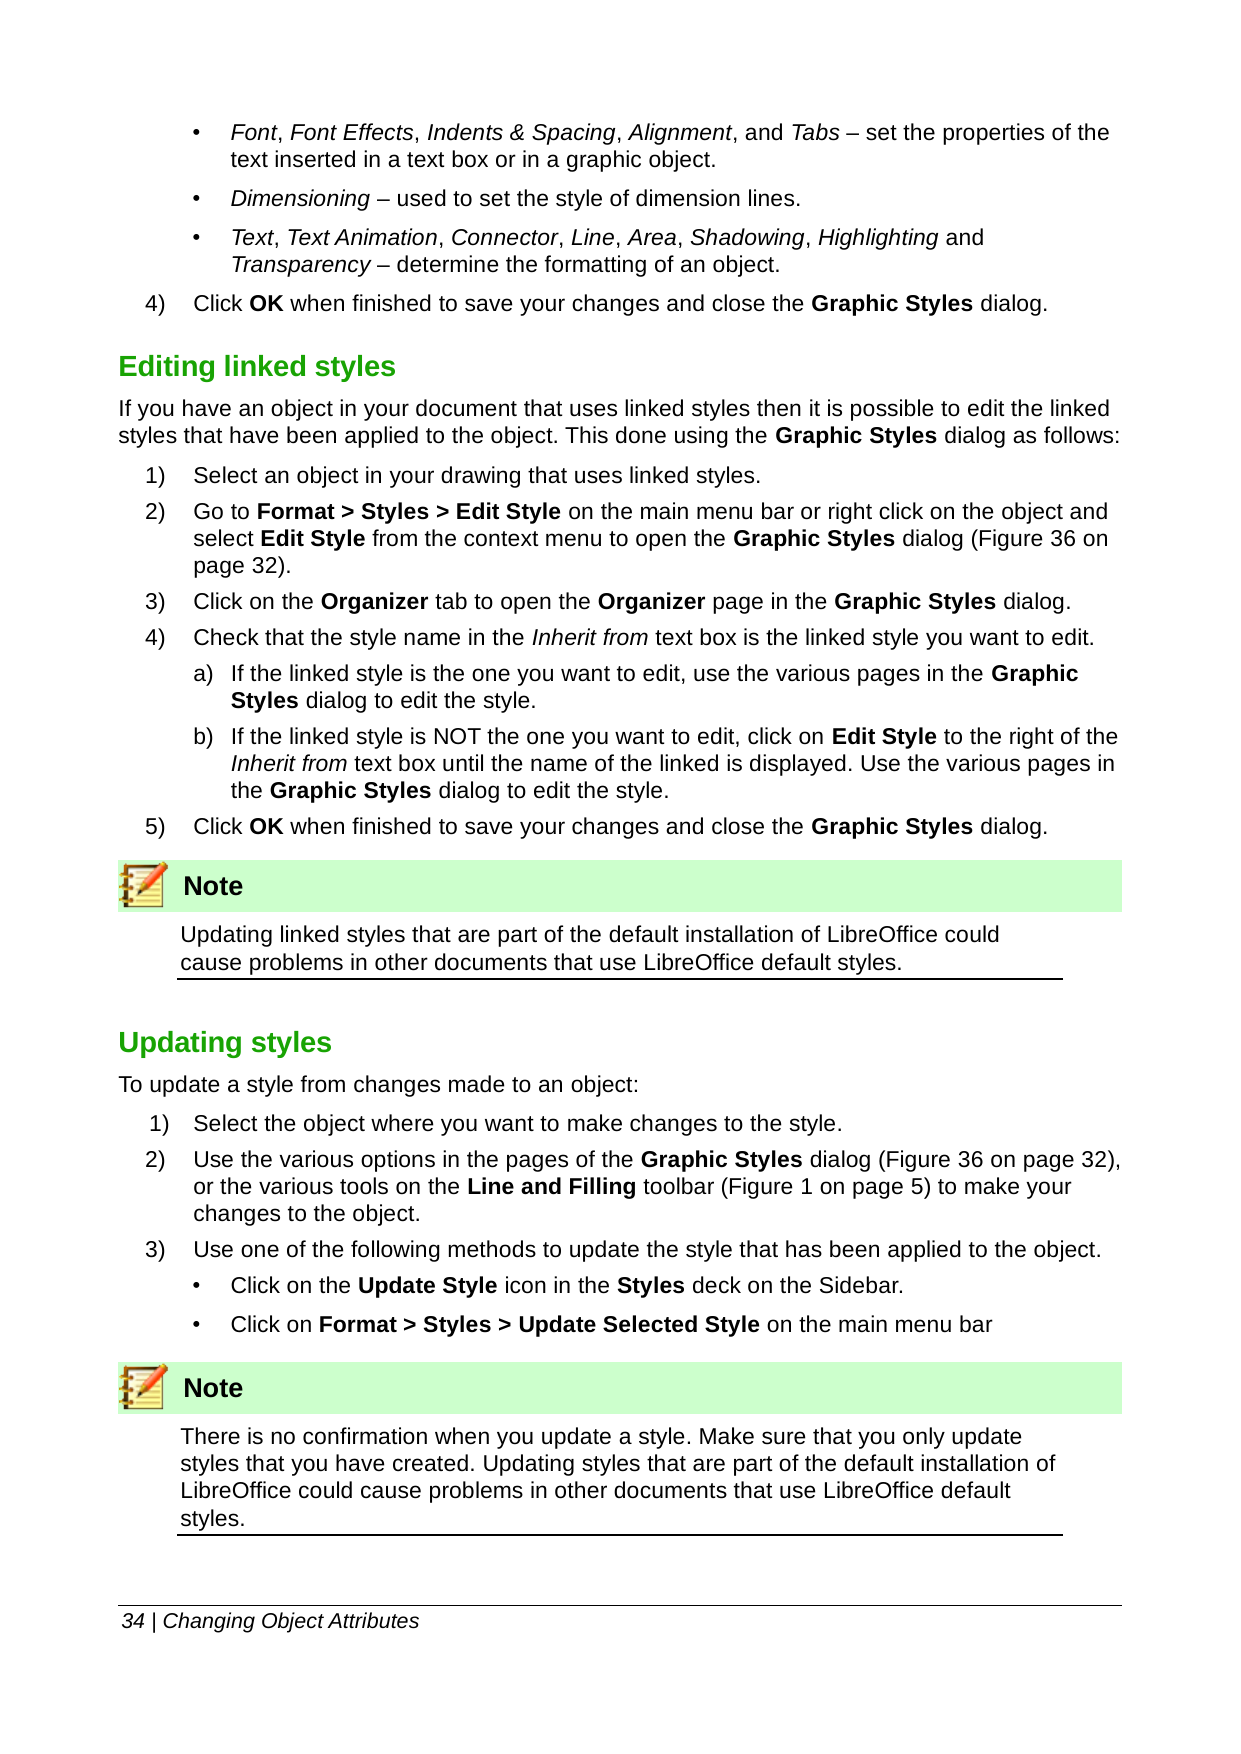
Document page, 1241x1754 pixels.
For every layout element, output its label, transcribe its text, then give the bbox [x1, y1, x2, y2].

subtitle Updating styles [118, 1025, 1122, 1058]
list Click on the Update Style icon in the Styles deck on the Sidebar. [192, 1272, 1122, 1299]
subtitle Note [118, 1362, 1122, 1414]
list Dimensioning – used to set the style of dimension lines. [192, 184, 1122, 211]
list Click on the Organizer tab to open the Organizer page in the Graphic Styles dialog. [165, 587, 1122, 614]
text There is no confirmation when you update a style. Make sure that you only update styles that you have created. Updating styles that are part of the default installation of LibreOffice could cause problems in other documents that use LibreOffice default styles. [177, 1419, 1063, 1534]
picture [119, 860, 170, 911]
list Select an object in your drawing that uses linked styles. [165, 461, 1122, 488]
list Use one of the following methods to update the style that has been applied to the object. [165, 1236, 1122, 1263]
list Use the various options in the pages of the Graphic Styles dialog (Figure 36 on page 32), or the various tools on the Line and Filling toolbar (Figure 1 on page 5) to make your changes to the object. [165, 1146, 1122, 1227]
list Click OK when finished to save your changes and close the Graphic Styles dialog. [165, 289, 1122, 317]
list If the linked style is NOT the one you want to edit, click on Edit Style to the right of the Inherit from text box until the name of the linked is displayed. Use the various pages in the Graphic Styles dialog to edit the style. [193, 722, 1122, 803]
subtitle Editing linked styles [118, 349, 1122, 383]
list Text, Text Animation, Connector, Line, Area, Shadowing, Highlighting and Transparency – determine the formatting of an object. [192, 223, 1122, 277]
list Font, Font Effects, Indents & Spacing, Alignment, and Tabs – set the properties of the text inserted in a text box or in a graphic object. [192, 118, 1122, 172]
list Click OK when finished to save your changes and close the Graphic Styles dialog. [165, 812, 1122, 839]
list Check that the style name in the Inherit from text box is the linked style you want to edit. [165, 623, 1122, 650]
subtitle Note [118, 860, 1122, 912]
text Updating linked styles that are part of the default installation of LibreOffice could cause problems in other documents that use LibreOffice default styles. [177, 918, 1063, 978]
list If the linked style is the one you want to edit, use the various pages in the Graphic Styles dialog to edit the style. [193, 659, 1122, 713]
list Click on Format > Styles > Update Selected Style on the main menu bar [192, 1311, 1122, 1338]
picture [119, 1362, 170, 1413]
text To update a style from changes made to an object: [118, 1070, 1122, 1097]
list Go to Format > Styles > Edit Style on the main menu bar or right click on the object and select Edit Style from the context menu to open the Graphic Styles dialog (Figure 36 on page 32). [165, 497, 1122, 578]
text If you have an object in your document that uses linked styles then it is possible to edit the linked styles that have been applied to the object. This done using the Graphic Styles dialog as follows: [118, 394, 1122, 448]
list Select the object where you want to make changes to the style. [169, 1110, 1122, 1137]
